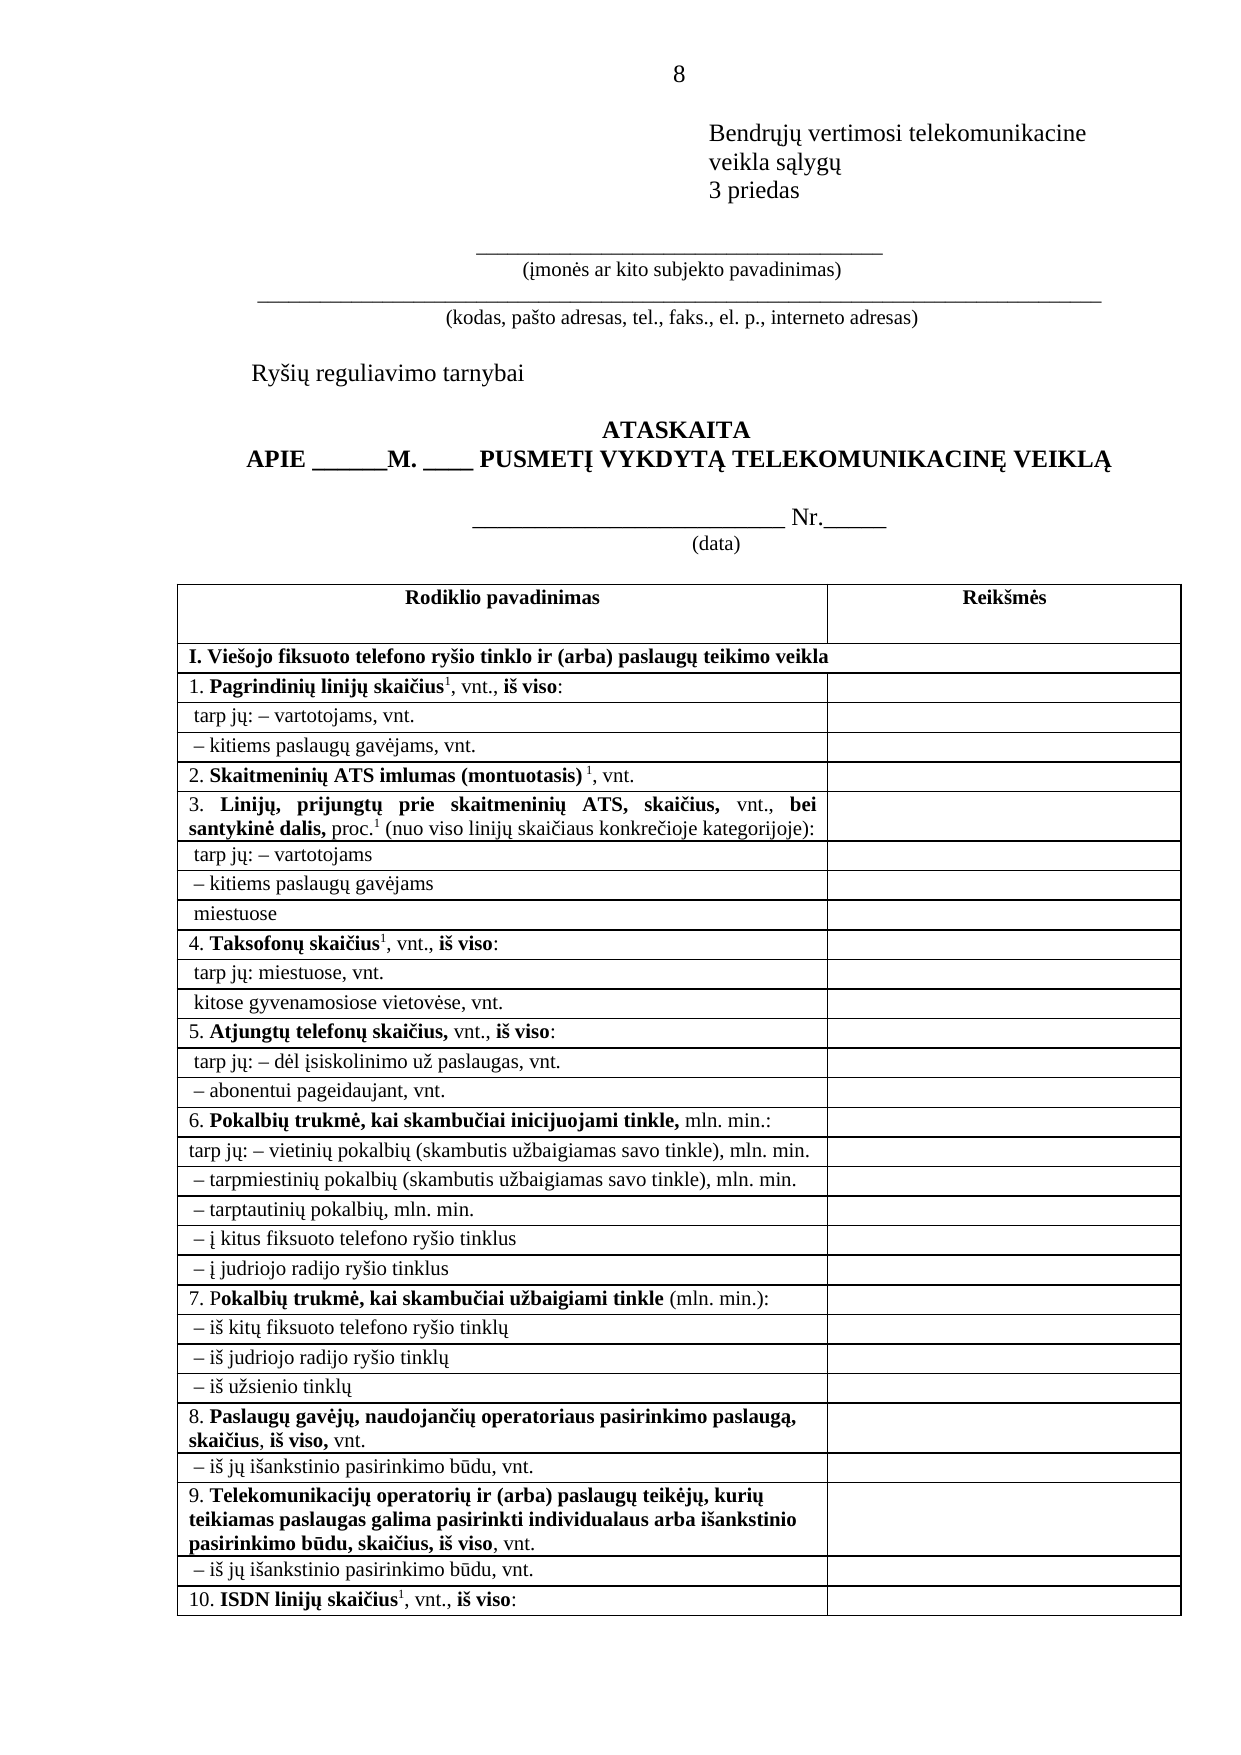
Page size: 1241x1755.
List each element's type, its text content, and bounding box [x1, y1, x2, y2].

table_cell [828, 1049, 1180, 1077]
table_cell [828, 901, 1180, 929]
table_cell tarp jų: – vietinių pokalbių (skambutis užbaigiamas savo tinkle), mln. min. [178, 1138, 827, 1166]
table_cell – abonentui pageidaujant, vnt. [178, 1078, 827, 1106]
table_cell [178, 613, 827, 643]
text ATASKAITA [177, 416, 1181, 444]
table_cell [828, 842, 1180, 870]
table_cell [828, 703, 1180, 731]
text apie ______M. ____ PUSMETĮ vykdytą telekomunikacinę veiklą [177, 444, 1181, 473]
table_cell [828, 1078, 1180, 1106]
table_cell [828, 1374, 1180, 1402]
table_cell I. Viešojo fiksuoto telefono ryšio tinklo ir (arba) paslaugų teikimo veikla [178, 644, 1180, 672]
table_cell – iš kitų fiksuoto telefono ryšio tinklų [178, 1315, 827, 1343]
table_cell [828, 763, 1180, 791]
table_cell [828, 1197, 1180, 1225]
table_cell 10. ISDN linijų skaičius1, vnt., iš viso: [178, 1587, 827, 1614]
table_cell [828, 1345, 1180, 1373]
table_cell [828, 931, 1180, 958]
table_cell – iš jų išankstinio pasirinkimo būdu, vnt. [178, 1454, 827, 1482]
text _________________________________________________________________________________ [177, 281, 1181, 305]
table_cell – į judriojo radijo ryšio tinklus [178, 1256, 827, 1284]
table_cell – iš jų išankstinio pasirinkimo būdu, vnt. [178, 1557, 827, 1585]
text Ryšių reguliavimo tarnybai [177, 358, 1181, 387]
table_cell 1. Pagrindinių linijų skaičius1, vnt., iš viso: [178, 674, 827, 702]
text _______________________________________ [177, 233, 1181, 257]
table_cell [828, 1256, 1180, 1284]
table_cell 9. Telekomunikacijų operatorių ir (arba) paslaugų teikėjų, kurių teikiamas paslaugas galima pasirinkti individualaus arba išankstinio pasirinkimo būdu, skaičius, iš viso, vnt. [178, 1483, 827, 1555]
table_cell [828, 990, 1180, 1018]
table_cell [828, 1286, 1180, 1313]
table_cell tarp jų: – dėl įsiskolinimo už paslaugas, vnt. [178, 1049, 827, 1077]
table_cell [828, 1454, 1180, 1482]
table_cell [828, 1226, 1180, 1254]
table_cell [828, 1404, 1180, 1452]
table_cell [828, 1587, 1180, 1614]
text (data) [177, 531, 1181, 555]
text Bendrųjų vertimosi telekomunikacine [709, 118, 1181, 147]
table_cell 3. Linijų, prijungtų prie skaitmeninių ATS, skaičius, vnt., bei santykinė dalis, proc.1 (nuo viso linijų skaičiaus konkrečioje kategorijoje): [178, 792, 827, 840]
table_cell 5. Atjungtų telefonų skaičius, vnt., iš viso: [178, 1019, 827, 1047]
table_cell 6. Pokalbių trukmė, kai skambučiai inicijuojami tinkle, mln. min.: [178, 1108, 827, 1136]
table_cell – kitiems paslaugų gavėjams, vnt. [178, 733, 827, 761]
table_cell kitose gyvenamosiose vietovėse, vnt. [178, 990, 827, 1018]
table_cell 8. Paslaugų gavėjų, naudojančių operatoriaus pasirinkimo paslaugą, skaičius, iš viso, vnt. [178, 1404, 827, 1452]
table_cell 4. Taksofonų skaičius1, vnt., iš viso: [178, 931, 827, 958]
table_cell miestuose [178, 901, 827, 929]
table_cell tarp jų: – vartotojams [178, 842, 827, 870]
table_cell [828, 792, 1180, 840]
table_header Rodiklio pavadinimas [178, 585, 827, 613]
table_cell – į kitus fiksuoto telefono ryšio tinklus [178, 1226, 827, 1254]
table_cell [828, 1167, 1180, 1195]
table_cell [828, 960, 1180, 988]
table_cell tarp jų: – vartotojams, vnt. [178, 703, 827, 731]
text _________________________ Nr._____ [177, 502, 1181, 531]
table_cell – tarpmiestinių pokalbių (skambutis užbaigiamas savo tinkle), mln. min. [178, 1167, 827, 1195]
table_header Reikšmės [828, 585, 1180, 613]
text (įmonės ar kito subjekto pavadinimas) [177, 257, 1181, 281]
table_cell [828, 1108, 1180, 1136]
table_cell – iš užsienio tinklų [178, 1374, 827, 1402]
table_cell [828, 733, 1180, 761]
table_cell [828, 1483, 1180, 1555]
table_cell [828, 613, 1180, 643]
table_cell – kitiems paslaugų gavėjams [178, 871, 827, 899]
text 3 priedas [177, 176, 1181, 204]
table_cell – iš judriojo radijo ryšio tinklų [178, 1345, 827, 1373]
table_cell [828, 1019, 1180, 1047]
table_cell [828, 1138, 1180, 1166]
text (kodas, pašto adresas, tel., faks., el. p., interneto adresas) [177, 305, 1181, 329]
table_cell 7. Pokalbių trukmė, kai skambučiai užbaigiami tinkle (mln. min.): [178, 1286, 827, 1313]
table_cell – tarptautinių pokalbių, mln. min. [178, 1197, 827, 1225]
table_cell [828, 674, 1180, 702]
table_cell 2. Skaitmeninių ATS imlumas (montuotasis) 1, vnt. [178, 763, 827, 791]
table_cell [828, 871, 1180, 899]
table_cell [828, 1315, 1180, 1343]
text veikla sąlygų [177, 147, 1181, 176]
table_cell tarp jų: miestuose, vnt. [178, 960, 827, 988]
table_cell [828, 1557, 1180, 1585]
